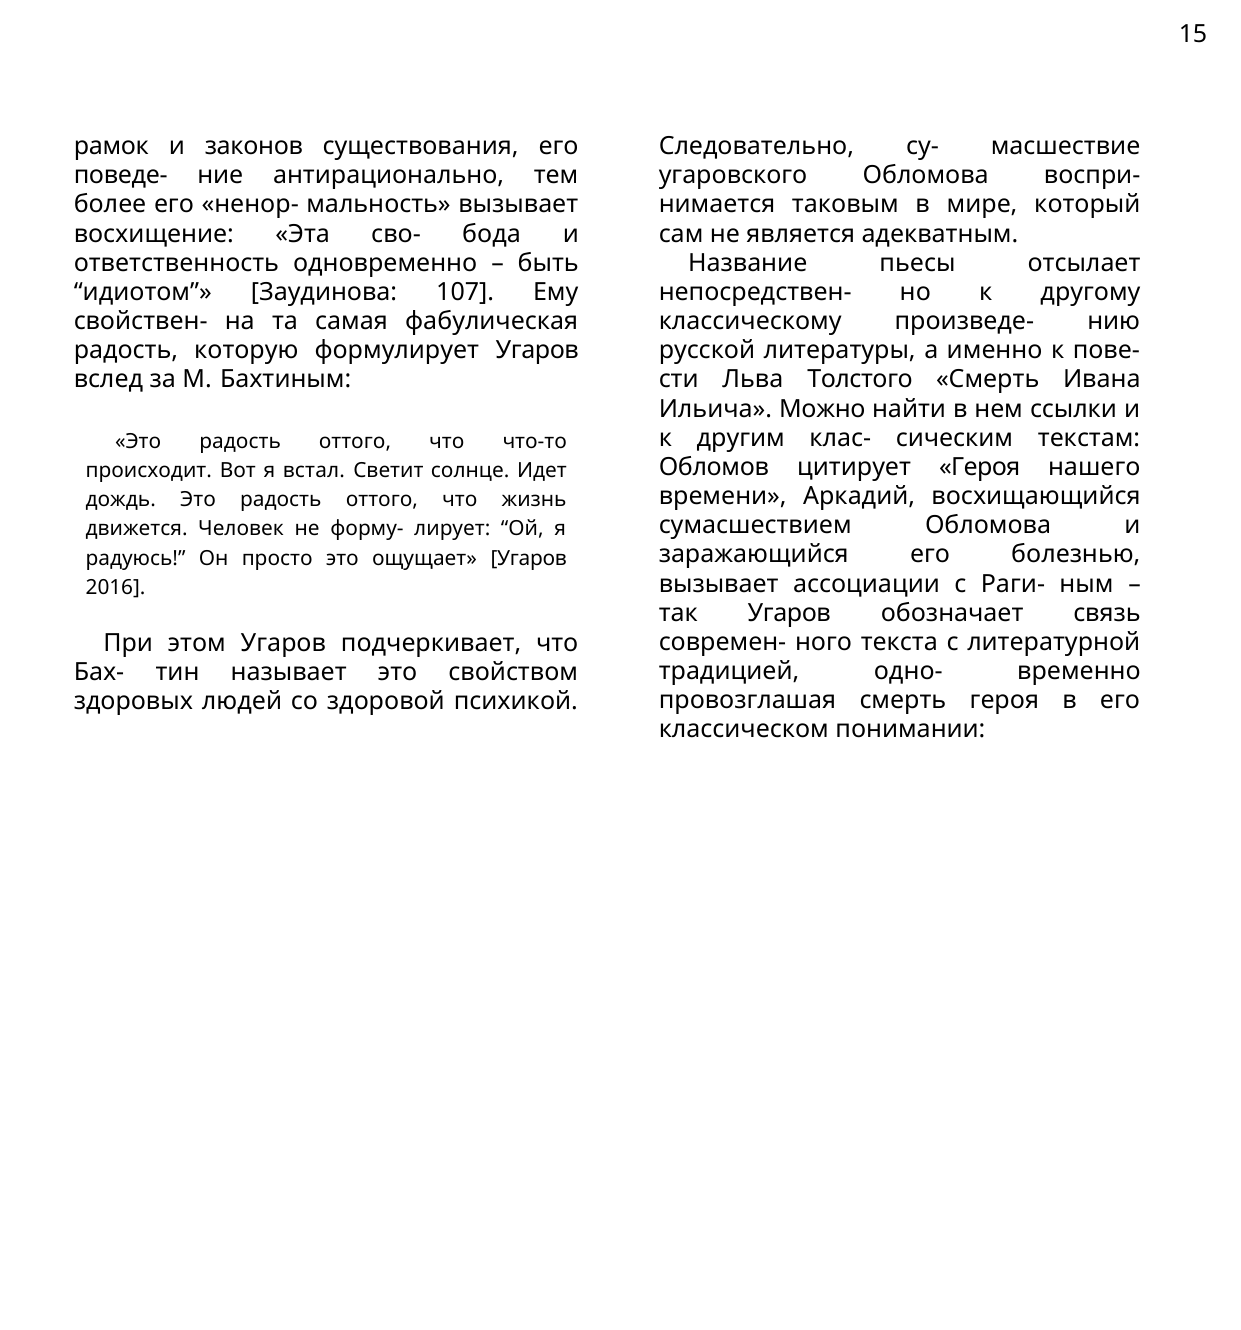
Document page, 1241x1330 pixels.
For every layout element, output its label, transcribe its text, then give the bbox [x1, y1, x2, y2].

text При этом Угаров подчеркивает, что Бах- тин называет это свойством здоровых людей со здоровой психикой. [73, 628, 578, 715]
text рамок и законов существования, его поведе- ние антирационально, тем более его «ненор- мальность» вызывает восхищение: «Эта сво- бода и ответственность одновременно – быть “идиотом”» [Заудинова: 107]. Ему свойствен- на та самая фабулическая радость, которую формулирует Угаров вслед за М. Бахтиным: [73, 131, 578, 394]
text «Это радость оттого, что что-то происходит. Вот я встал. Светит солнце. Идет дождь. Это радость оттого, что жизнь движется. Человек не форму- лирует: “Ой, я радуюсь!” Он просто это ощущает» [Угаров 2016]. [85, 426, 567, 601]
text Следовательно, су- масшествие угаровского Обломова воспри- нимается таковым в мире, который сам не является адекватным. [658, 131, 1141, 248]
text Название пьесы отсылает непосредствен- но к другому классическому произведе- нию русской литературы, а именно к пове- сти Льва Толстого «Смерть Ивана Ильича». Можно найти в нем ссылки и к другим клас- сическим текстам: Обломов цитирует «Героя нашего времени», Аркадий, восхищающийся сумасшествием Обломова и заражающийся его болезнью, вызывает ассоциации с Раги- ным – так Угаров обозначает связь современ- ного текста с литературной традицией, одно- временно провозглашая смерть героя в его классическом понимании: [658, 248, 1141, 744]
